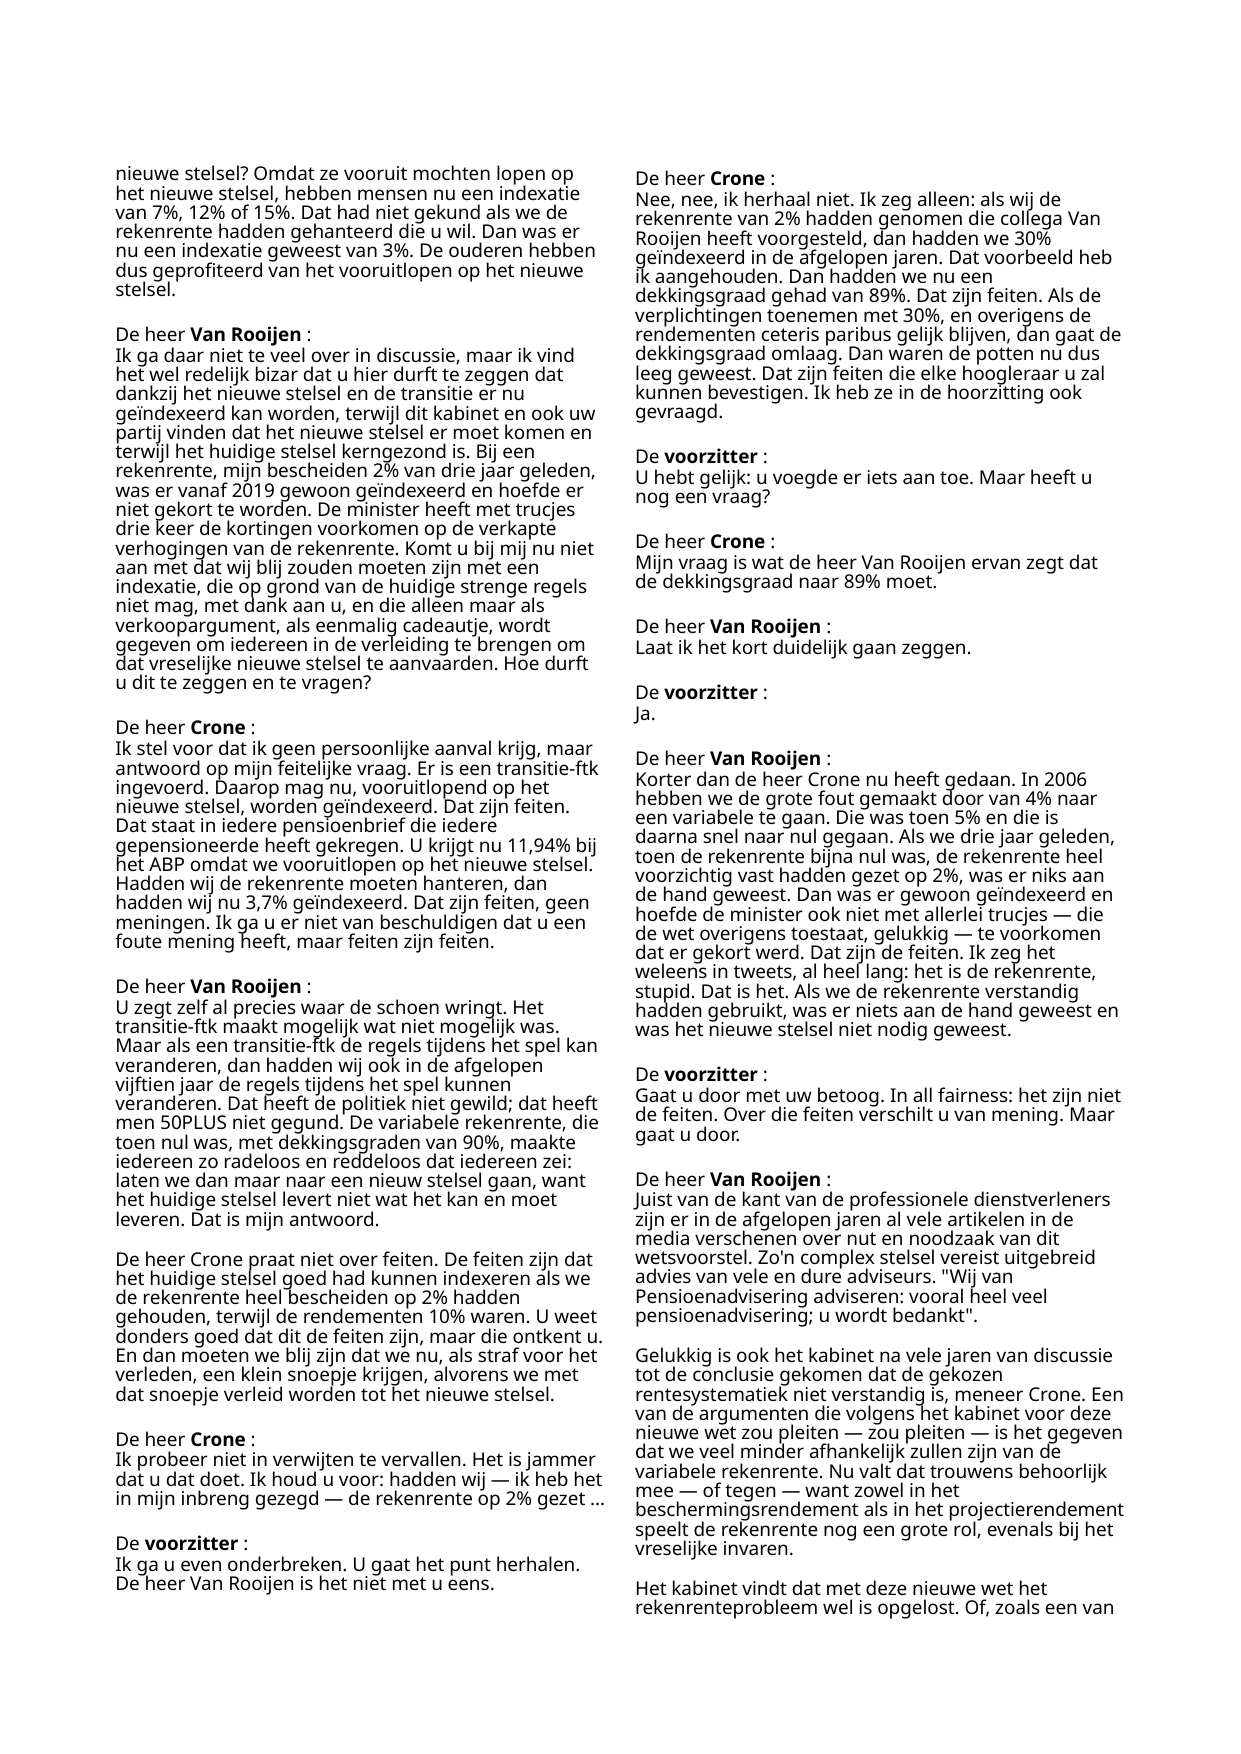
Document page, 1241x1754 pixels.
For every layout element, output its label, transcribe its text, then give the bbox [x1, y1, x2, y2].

text De voorzitter : [635, 1061, 1125, 1087]
text Juist van de kant van de professionele dienstverleners zijn er in de afgelopen jaren al vele artikelen in de media verschenen over nut en noodzaak van dit wetsvoorstel. Zo'n complex stelsel vereist uitgebreid advies van vele en dure adviseurs. "Wij van Pensioenadvisering adviseren: vooral heel veel pensioenadvisering; u wordt bedankt". [635, 1191, 1125, 1326]
text Korter dan de heer Crone nu heeft gedaan. In 2006 hebben we de grote fout gemaakt door van 4% naar een variabele te gaan. Die was toen 5% en die is daarna snel naar nul gegaan. Als we drie jaar geleden, toen de rekenrente bijna nul was, de rekenrente heel voorzichtig vast hadden gezet op 2%, was er niks aan de hand geweest. Dan was er gewoon geïndexeerd en hoefde de minister ook niet met allerlei trucjes — die de wet overigens toestaat, gelukkig — te voorkomen dat er gekort werd. Dat zijn de feiten. Ik zeg het weleens in tweets, al heel lang: het is de rekenrente, stupid. Dat is het. Als we de rekenrente verstandig hadden gebruikt, was er niets aan de hand geweest en was het nieuwe stelsel niet nodig geweest. [635, 771, 1125, 1041]
text Gaat u door met uw betoog. In all fairness: het zijn niet de feiten. Over die feiten verschilt u van mening. Maar gaat u door. [635, 1087, 1125, 1145]
text De heer Crone : [115, 714, 605, 740]
text Ik ga u even onderbreken. U gaat het punt herhalen. De heer Van Rooijen is het niet met u eens. [115, 1556, 605, 1594]
text De heer Van Rooijen : [635, 613, 1125, 639]
text De heer Crone praat niet over feiten. De feiten zijn dat het huidige stelsel goed had kunnen indexeren als we de rekenrente heel bescheiden op 2% hadden gehouden, terwijl de rendementen 10% waren. U weet donders goed dat dit de feiten zijn, maar die ontkent u. En dan moeten we blij zijn dat we nu, als straf voor het verleden, een klein snoepje krijgen, alvorens we met dat snoepje verleid worden tot het nieuwe stelsel. [115, 1251, 605, 1405]
text Gelukkig is ook het kabinet na vele jaren van discussie tot de conclusie gekomen dat de gekozen rentesystematiek niet verstandig is, meneer Crone. Een van de argumenten die volgens het kabinet voor deze nieuwe wet zou pleiten — zou pleiten — is het gegeven dat we veel minder afhankelijk zullen zijn van de variabele rekenrente. Nu valt dat trouwens behoorlijk mee — of tegen — want zowel in het beschermingsrendement als in het projectierendement speelt de rekenrente nog een grote rol, evenals bij het vreselijke invaren. [635, 1347, 1125, 1559]
text Nee, nee, ik herhaal niet. Ik zeg alleen: als wij de rekenrente van 2% hadden genomen die collega Van Rooijen heeft voorgesteld, dan hadden we 30% geïndexeerd in de afgelopen jaren. Dat voorbeeld heb ik aangehouden. Dan hadden we nu een dekkingsgraad gehad van 89%. Dat zijn feiten. Als de verplichtingen toenemen met 30%, en overigens de rendementen ceteris paribus gelijk blijven, dan gaat de dekkingsgraad omlaag. Dan waren de potten nu dus leeg geweest. Dat zijn feiten die elke hoogleraar u zal kunnen bevestigen. Ik heb ze in de hoorzitting ook gevraagd. [635, 191, 1125, 422]
text U hebt gelijk: u voegde er iets aan toe. Maar heeft u nog een vraag? [635, 469, 1125, 507]
text nieuwe stelsel? Omdat ze vooruit mochten lopen op het nieuwe stelsel, hebben mensen nu een indexatie van 7%, 12% of 15%. Dat had niet gekund als we de rekenrente hadden gehanteerd die u wil. Dan was er nu een indexatie geweest van 3%. De ouderen hebben dus geprofiteerd van het vooruitlopen op het nieuwe stelsel. [115, 165, 605, 300]
text Ik stel voor dat ik geen persoonlijke aanval krijg, maar antwoord op mijn feitelijke vraag. Er is een transitie-ftk ingevoerd. Daarop mag nu, vooruitlopend op het nieuwe stelsel, worden geïndexeerd. Dat zijn feiten. Dat staat in iedere pensioenbrief die iedere gepensioneerde heeft gekregen. U krijgt nu 11,94% bij het ABP omdat we vooruitlopen op het nieuwe stelsel. Hadden wij de rekenrente moeten hanteren, dan hadden wij nu 3,7% geïndexeerd. Dat zijn feiten, geen meningen. Ik ga u er niet van beschuldigen dat u een foute mening heeft, maar feiten zijn feiten. [115, 740, 605, 952]
text De heer Van Rooijen : [115, 973, 605, 999]
text De heer Crone : [635, 165, 1125, 191]
text Ja. [635, 705, 1125, 724]
text Ik probeer niet in verwijten te vervallen. Het is jammer dat u dat doet. Ik houd u voor: hadden wij — ik heb het in mijn inbreng gezegd — de rekenrente op 2% gezet … [115, 1451, 605, 1509]
text De voorzitter : [635, 679, 1125, 705]
text Mijn vraag is wat de heer Van Rooijen ervan zegt dat de dekkingsgraad naar 89% moet. [635, 554, 1125, 592]
text De heer Crone : [115, 1426, 605, 1451]
text Laat ik het kort duidelijk gaan zeggen. [635, 639, 1125, 658]
text De heer Van Rooijen : [635, 745, 1125, 771]
text De voorzitter : [635, 443, 1125, 469]
text De heer Van Rooijen : [115, 321, 605, 347]
text De voorzitter : [115, 1530, 605, 1556]
text Ik ga daar niet te veel over in discussie, maar ik vind het wel redelijk bizar dat u hier durft te zeggen dat dankzij het nieuwe stelsel en de transitie er nu geïndexeerd kan worden, terwijl dit kabinet en ook uw partij vinden dat het nieuwe stelsel er moet komen en terwijl het huidige stelsel kerngezond is. Bij een rekenrente, mijn bescheiden 2% van drie jaar geleden, was er vanaf 2019 gewoon geïndexeerd en hoefde er niet gekort te worden. De minister heeft met trucjes drie keer de kortingen voorkomen op de verkapte verhogingen van de rekenrente. Komt u bij mij nu niet aan met dat wij blij zouden moeten zijn met een indexatie, die op grond van de huidige strenge regels niet mag, met dank aan u, en die alleen maar als verkoopargument, als eenmalig cadeautje, wordt gegeven om iedereen in de verleiding te brengen om dat vreselijke nieuwe stelsel te aanvaarden. Hoe durft u dit te zeggen en te vragen? [115, 347, 605, 694]
text De heer Crone : [635, 528, 1125, 554]
text U zegt zelf al precies waar de schoen wringt. Het transitie-ftk maakt mogelijk wat niet mogelijk was. Maar als een transitie-ftk de regels tijdens het spel kan veranderen, dan hadden wij ook in de afgelopen vijftien jaar de regels tijdens het spel kunnen veranderen. Dat heeft de politiek niet gewild; dat heeft men 50PLUS niet gegund. De variabele rekenrente, die toen nul was, met dekkingsgraden van 90%, maakte iedereen zo radeloos en reddeloos dat iedereen zei: laten we dan maar naar een nieuw stelsel gaan, want het huidige stelsel levert niet wat het kan en moet leveren. Dat is mijn antwoord. [115, 999, 605, 1230]
text Het kabinet vindt dat met deze nieuwe wet het rekenrenteprobleem wel is opgelost. Of, zoals een van [635, 1580, 1125, 1618]
text De heer Van Rooijen : [635, 1166, 1125, 1191]
